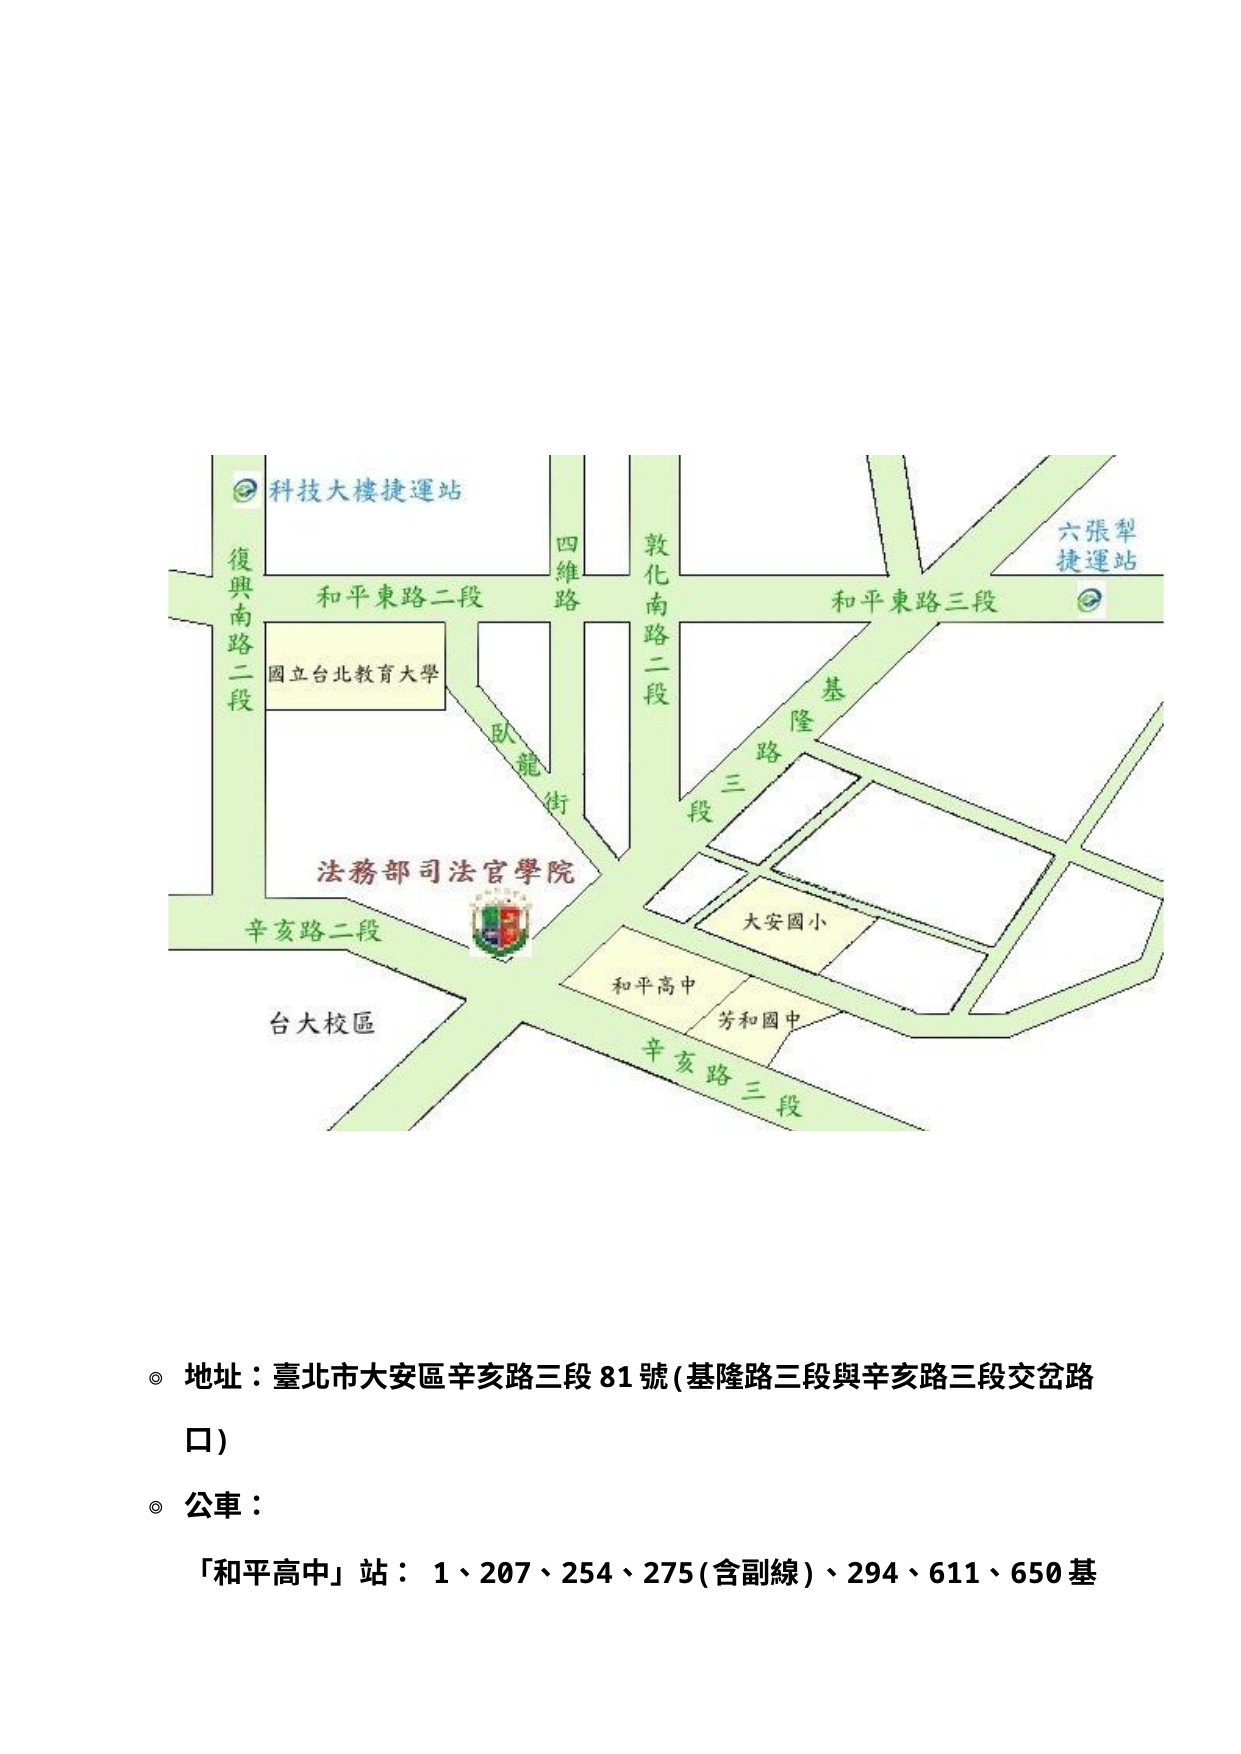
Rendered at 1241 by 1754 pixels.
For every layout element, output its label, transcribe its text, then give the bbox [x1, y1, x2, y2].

table_header 地址：臺北市大安區辛亥路三段81號(基隆路三段與辛亥路三段交岔路口) 公車： 「和平高中」站： 1、207、254、275(含副線)、294、611、650基 [133, 1265, 1121, 1591]
table_header [118, 1265, 133, 1591]
table_header [1121, 1265, 1135, 1591]
